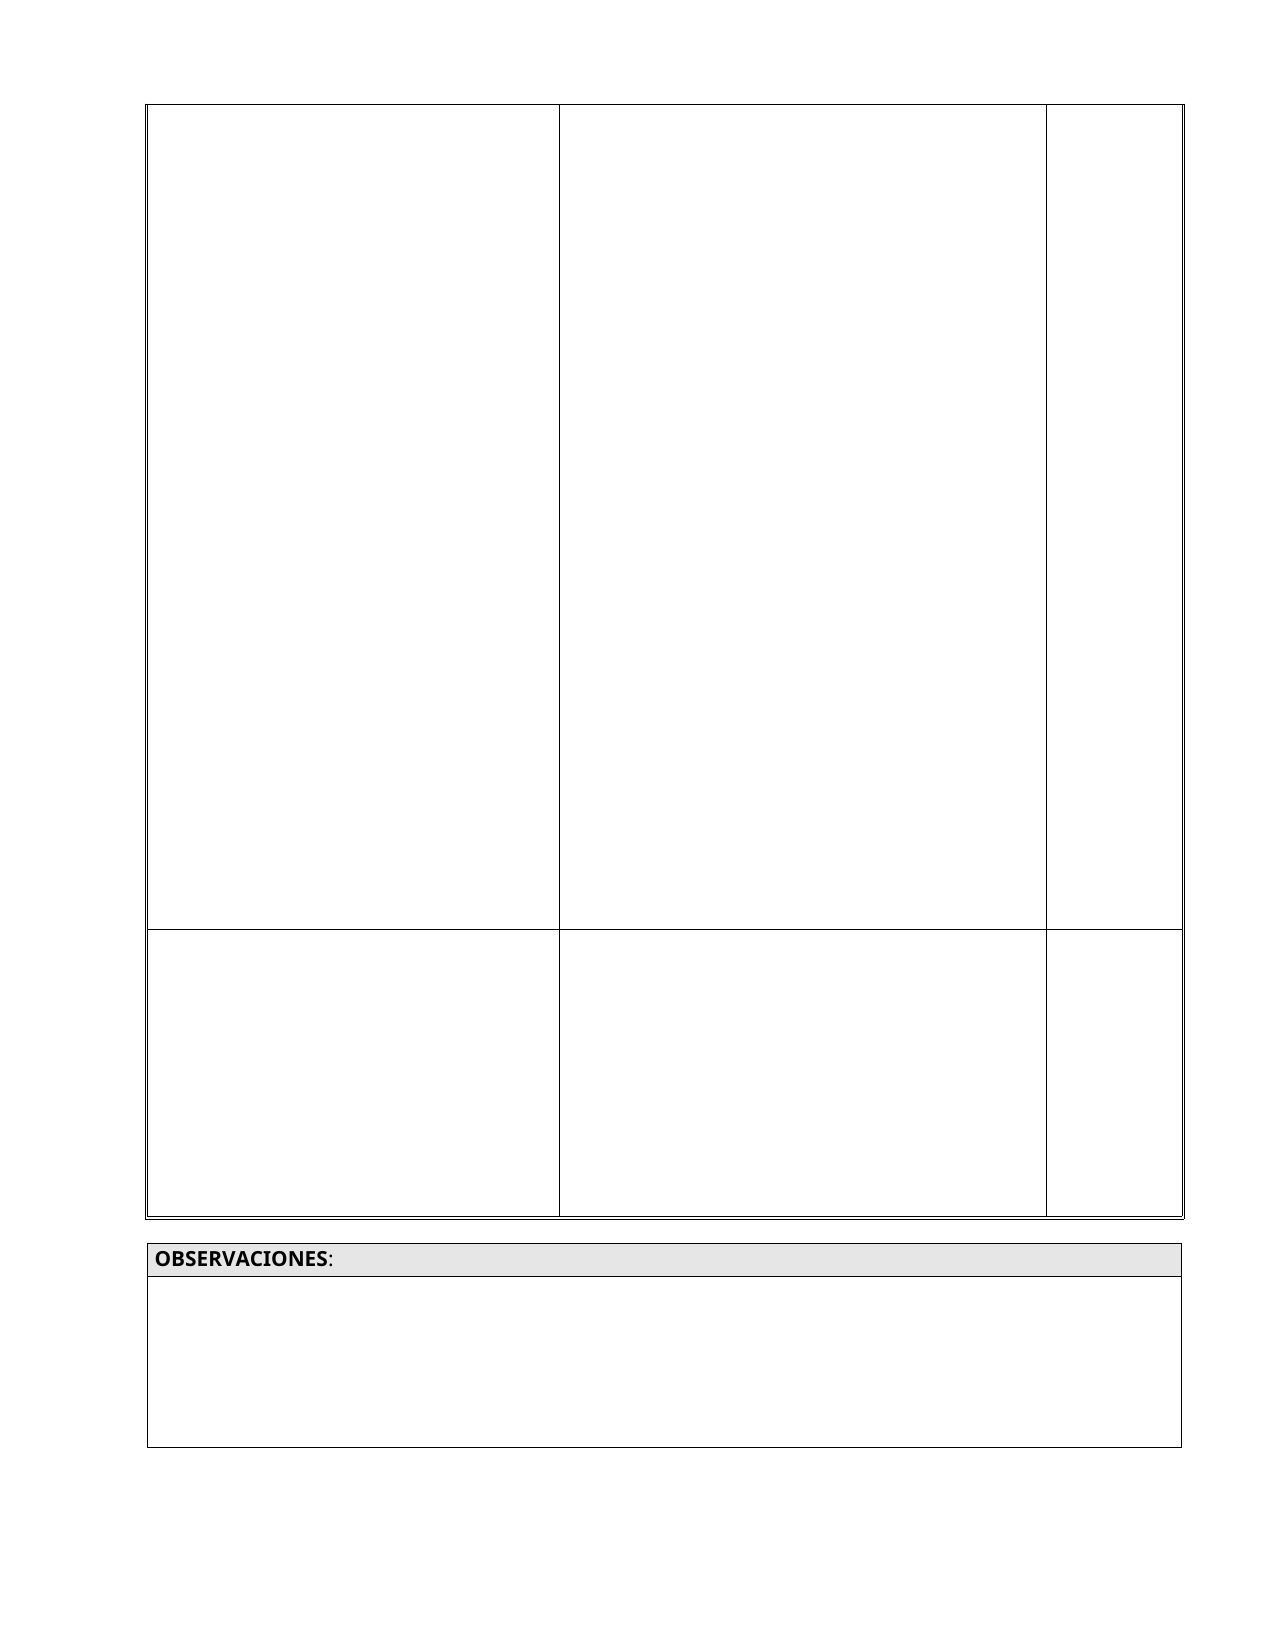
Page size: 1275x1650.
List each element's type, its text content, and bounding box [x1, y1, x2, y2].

table_cell [148, 930, 559, 1216]
table_cell [148, 1277, 1181, 1447]
table_header OBSERVACIONES: [148, 1244, 1181, 1276]
table_cell [560, 930, 1046, 1216]
table_cell [560, 105, 1046, 929]
table_cell [1047, 930, 1182, 1216]
table_cell [1047, 105, 1182, 929]
table_cell [148, 105, 559, 929]
